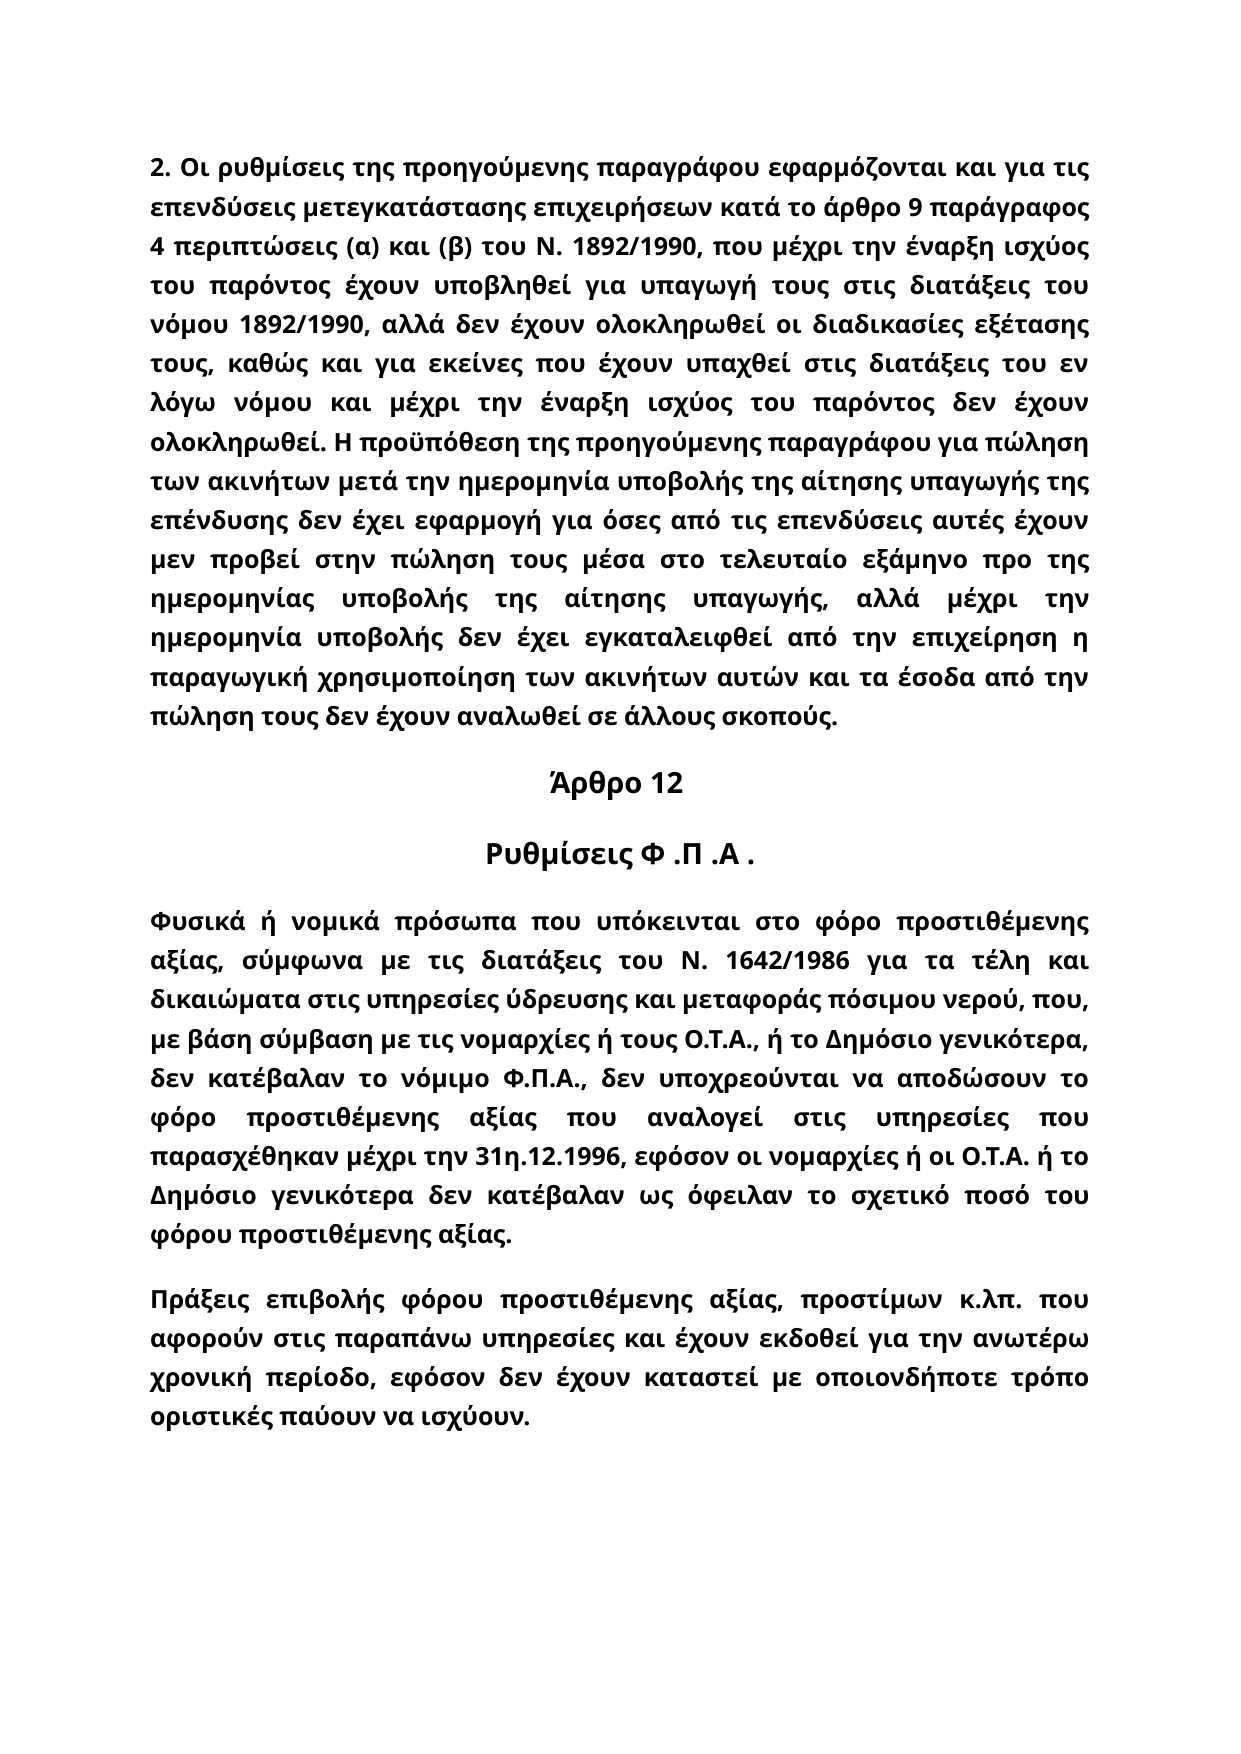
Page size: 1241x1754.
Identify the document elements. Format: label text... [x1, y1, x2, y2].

text 2. Οι ρυθμίσεις της προηγούμενης παραγράφου εφαρμόζονται και για τις επενδύσεις μετεγκατάστασης επιχειρήσεων κατά το άρθρο 9 παράγραφος 4 περιπτώσεις (α) και (β) του Ν. 1892/1990, που μέχρι την έναρξη ισχύος του παρόντος έχουν υποβληθεί για υπαγωγή τους στις διατάξεις του νόμου 1892/1990, αλλά δεν έχουν ολοκληρωθεί οι διαδικασίες εξέτασης τους, καθώς και για εκείνες που έχουν υπαχθεί στις διατάξεις του εν λόγω νόμου και μέχρι την έναρξη ισχύος του παρόντος δεν έχουν ολοκληρωθεί. Η προϋπόθεση της προηγούμενης παραγράφου για πώληση των ακινήτων μετά την ημερομηνία υποβολής της αίτησης υπαγωγής της επένδυσης δεν έχει εφαρμογή για όσες από τις επενδύσεις αυτές έχουν μεν προβεί στην πώληση τους μέσα στο τελευταίο εξάμηνο προ της ημερομηνίας υποβολής της αίτησης υπαγωγής, αλλά μέχρι την ημερομηνία υποβολής δεν έχει εγκαταλειφθεί από την επιχείρηση η παραγωγική χρησιμοποίηση των ακινήτων αυτών και τα έσοδα από την πώληση τους δεν έχουν αναλωθεί σε άλλους σκοπούς. [150, 150, 1090, 732]
text Φυσικά ή νομικά πρόσωπα που υπόκεινται στο φόρο προστιθέμενης αξίας, σύμφωνα με τις διατάξεις του Ν. 1642/1986 για τα τέλη και δικαιώματα στις υπηρεσίες ύδρευσης και μεταφοράς πόσιμου νερού, που, με βάση σύμβαση με τις νομαρχίες ή τους Ο.Τ.Α., ή το Δημόσιο γενικότερα, δεν κατέβαλαν το νόμιμο Φ.Π.Α., δεν υποχρεούνται να αποδώσουν το φόρο προστιθέμενης αξίας που αναλογεί στις υπηρεσίες που παρασχέθηκαν μέχρι την 31η.12.1996, εφόσον οι νομαρχίες ή οι Ο.Τ.Α. ή το Δημόσιο γενικότερα δεν κατέβαλαν ως όφειλαν το σχετικό ποσό του φόρου προστιθέμενης αξίας. [150, 904, 1090, 1251]
subtitle Ρυθμίσεις Φ .Π .Α . [150, 833, 1090, 873]
text Πράξεις επιβολής φόρου προστιθέμενης αξίας, προστίμων κ.λπ. που αφορούν στις παραπάνω υπηρεσίες και έχουν εκδοθεί για την ανωτέρω χρονική περίοδο, εφόσον δεν έχουν καταστεί με οποιονδήποτε τρόπο οριστικές παύουν να ισχύουν. [150, 1281, 1090, 1433]
subtitle Άρθρο 12 [150, 762, 1090, 802]
